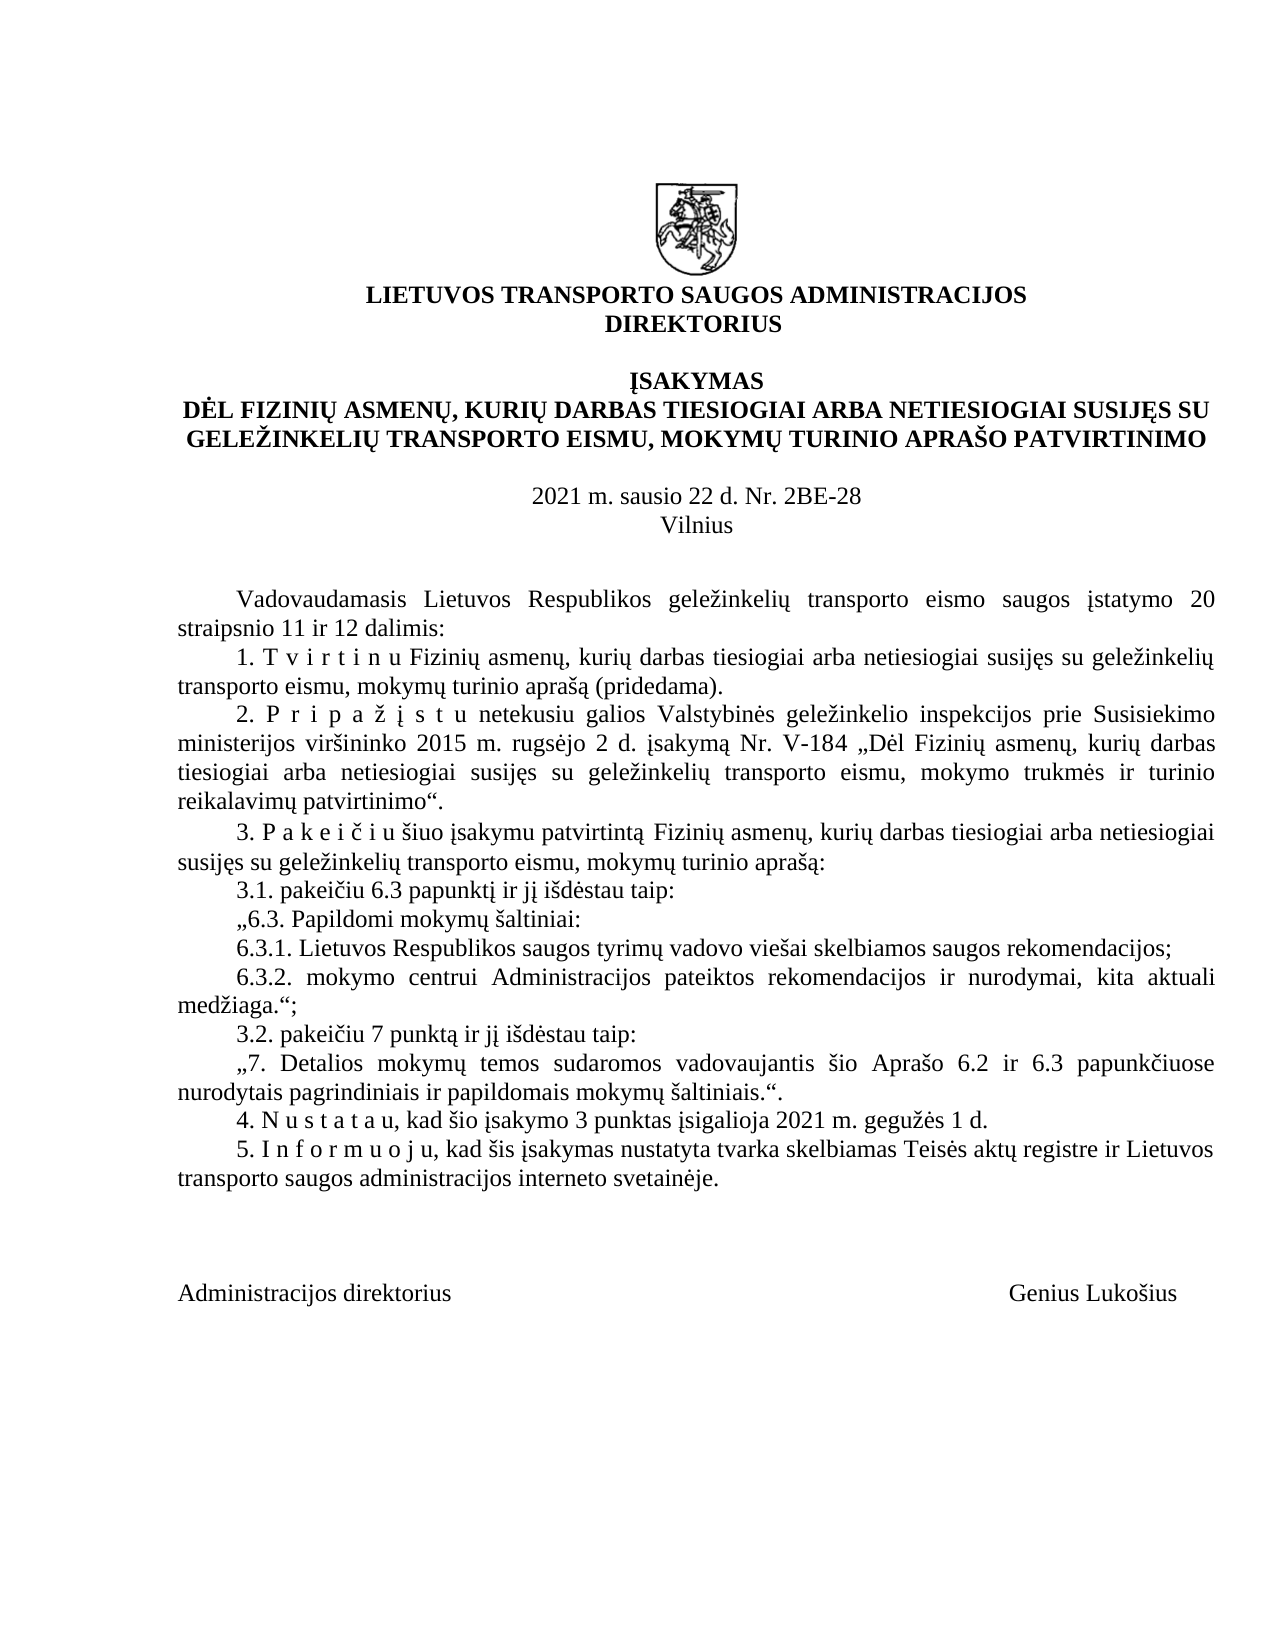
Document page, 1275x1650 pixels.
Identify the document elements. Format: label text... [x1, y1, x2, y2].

text DIREKTORIUS [177, 309, 1216, 338]
text LIETUVOS TRANSPORTO SAUGOS ADMINISTRACIJOS [177, 280, 1216, 309]
text 3.2. pakeičiu 7 punktą ir jį išdėstau taip: [177, 1019, 1216, 1048]
text ĮSAKYMAS [177, 366, 1216, 395]
text 3.1. pakeičiu 6.3 papunktį ir jį išdėstau taip: [177, 876, 1216, 904]
text „6.3. Papildomi mokymų šaltiniai: [177, 904, 1216, 933]
text 6.3.2. mokymo centrui Administracijos pateiktos rekomendacijos ir nurodymai, kita aktuali medžiaga.“; [177, 962, 1216, 1019]
text 2021 m. sausio 22 d. Nr. 2BE-28 [177, 481, 1216, 510]
text Vadovaudamasis Lietuvos Respublikos geležinkelių transporto eismo saugos įstatymo 20 straipsnio 11 ir 12 dalimis: [177, 584, 1216, 642]
text 5. I n f o r m u o j u, kad šis įsakymas nustatyta tvarka skelbiamas Teisės aktų registre ir Lietuvos transporto saugos administracijos interneto svetainėje. [177, 1134, 1216, 1192]
text 1. T v i r t i n u Fizinių asmenų, kurių darbas tiesiogiai arba netiesiogiai susijęs su geležinkelių transporto eismu, mokymų turinio aprašą (pridedama). [177, 642, 1216, 699]
text DĖL FIZINIŲ ASMENŲ, KURIŲ DARBAS TIESIOGIAI ARBA NETIESIOGIAI SUSIJĘS SU GELEŽINKELIŲ TRANSPORTO EISMU, MOKYMŲ TURINIO APRAŠO PATVIRTINIMO [177, 395, 1216, 453]
text Administracijos direktorius Genius Lukošius [177, 1278, 1216, 1307]
text 2. P r i p a ž į s t u netekusiu galios Valstybinės geležinkelio inspekcijos prie Susisiekimo ministerijos viršininko 2015 m. rugsėjo 2 d. įsakymą Nr. V-184 „Dėl Fizinių asmenų, kurių darbas tiesiogiai arba netiesiogiai susijęs su geležinkelių transporto eismu, mokymo trukmės ir turinio reikalavimų patvirtinimo“. [177, 699, 1216, 814]
text 6.3.1. Lietuvos Respublikos saugos tyrimų vadovo viešai skelbiamos saugos rekomendacijos; [177, 933, 1216, 962]
text Vilnius [177, 510, 1216, 539]
text 3. P a k e i č i u šiuo įsakymu patvirtintą Fizinių asmenų, kurių darbas tiesiogiai arba netiesiogiai susijęs su geležinkelių transporto eismu, mokymų turinio aprašą: [177, 814, 1216, 876]
text 4. N u s t a t a u, kad šio įsakymo 3 punktas įsigalioja 2021 m. gegužės 1 d. [177, 1106, 1216, 1134]
text „7. Detalios mokymų temos sudaromos vadovaujantis šio Aprašo 6.2 ir 6.3 papunkčiuose nurodytais pagrindiniais ir papildomais mokymų šaltiniais.“. [177, 1048, 1216, 1106]
